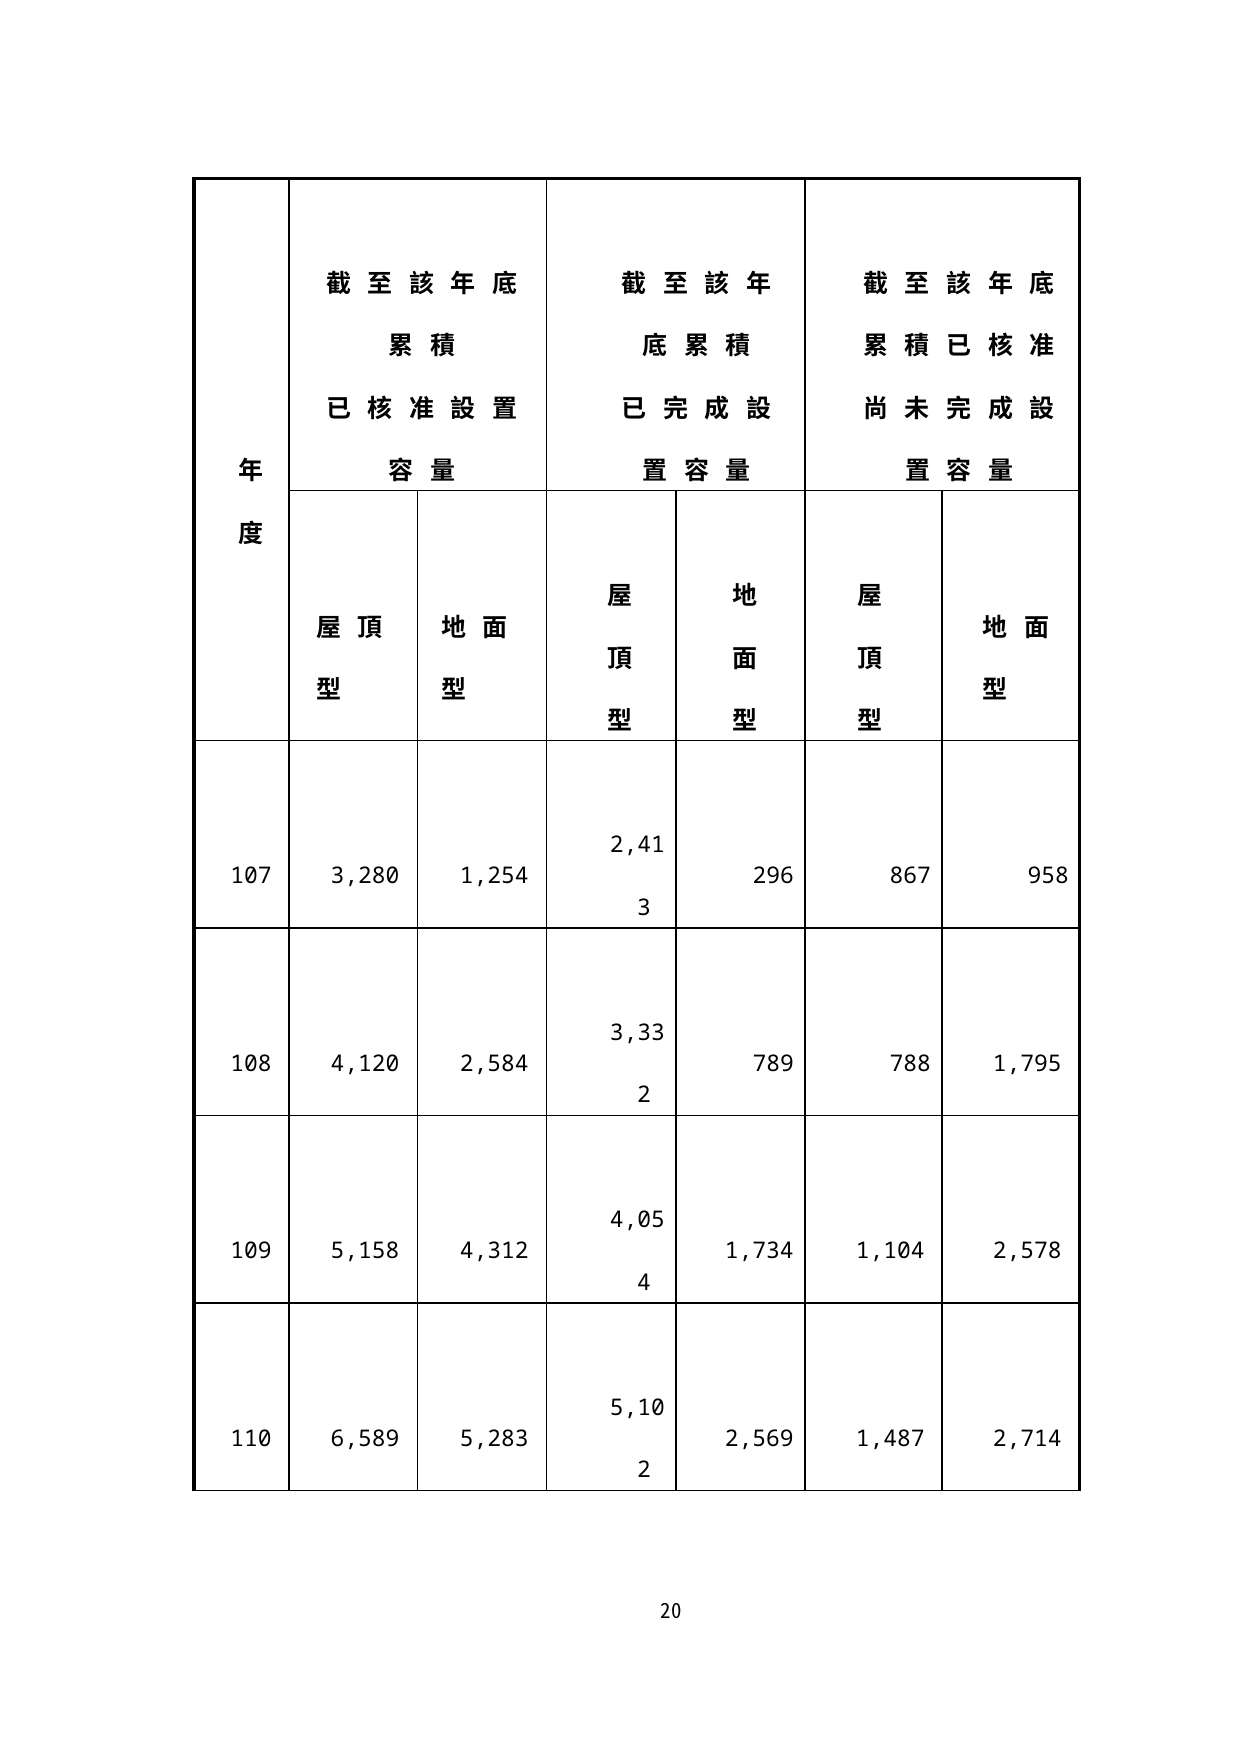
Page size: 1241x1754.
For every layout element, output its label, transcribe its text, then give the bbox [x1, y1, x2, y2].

table_header 截至該年底累積 已完成設置容量 [547, 180, 804, 490]
table_header 截至該年底累積已核准尚未完成設置容量 [806, 180, 1078, 490]
table_cell 屋頂型 [806, 491, 941, 740]
table_cell 1,795 [943, 929, 1078, 1115]
table_cell 108 [196, 929, 288, 1115]
table_cell 地面型 [418, 491, 546, 740]
table_cell 地面型 [943, 491, 1078, 740]
table_cell 4,054 [547, 1116, 675, 1302]
table_header 年度 [196, 180, 288, 740]
table_cell 2,578 [943, 1116, 1078, 1302]
table_cell 1,254 [418, 741, 546, 927]
table_cell 2,413 [547, 741, 675, 927]
table_cell 109 [196, 1116, 288, 1302]
table_cell 6,589 [290, 1304, 417, 1490]
table_cell 4,120 [290, 929, 417, 1115]
table_cell 2,569 [677, 1304, 804, 1490]
table_cell 5,283 [418, 1304, 546, 1490]
table_cell 867 [806, 741, 941, 927]
table_cell 789 [677, 929, 804, 1115]
table_cell 1,734 [677, 1116, 804, 1302]
table_cell 屋頂型 [290, 491, 417, 740]
table_cell 2,584 [418, 929, 546, 1115]
table_cell 5,158 [290, 1116, 417, 1302]
table_header 截至該年底累積 已核准設置容量 [290, 180, 546, 490]
table_cell 5,102 [547, 1304, 675, 1490]
table_cell 110 [196, 1304, 288, 1490]
table_cell 1,104 [806, 1116, 941, 1302]
table_cell 107 [196, 741, 288, 927]
table_cell 3,280 [290, 741, 417, 927]
table_cell 1,487 [806, 1304, 941, 1490]
table_cell 788 [806, 929, 941, 1115]
table_cell 958 [943, 741, 1078, 927]
table_cell 3,332 [547, 929, 675, 1115]
table_cell 2,714 [943, 1304, 1078, 1490]
table_cell 屋頂型 [547, 491, 675, 740]
table_cell 4,312 [418, 1116, 546, 1302]
table_cell 地面型 [677, 491, 804, 740]
table_cell 296 [677, 741, 804, 927]
